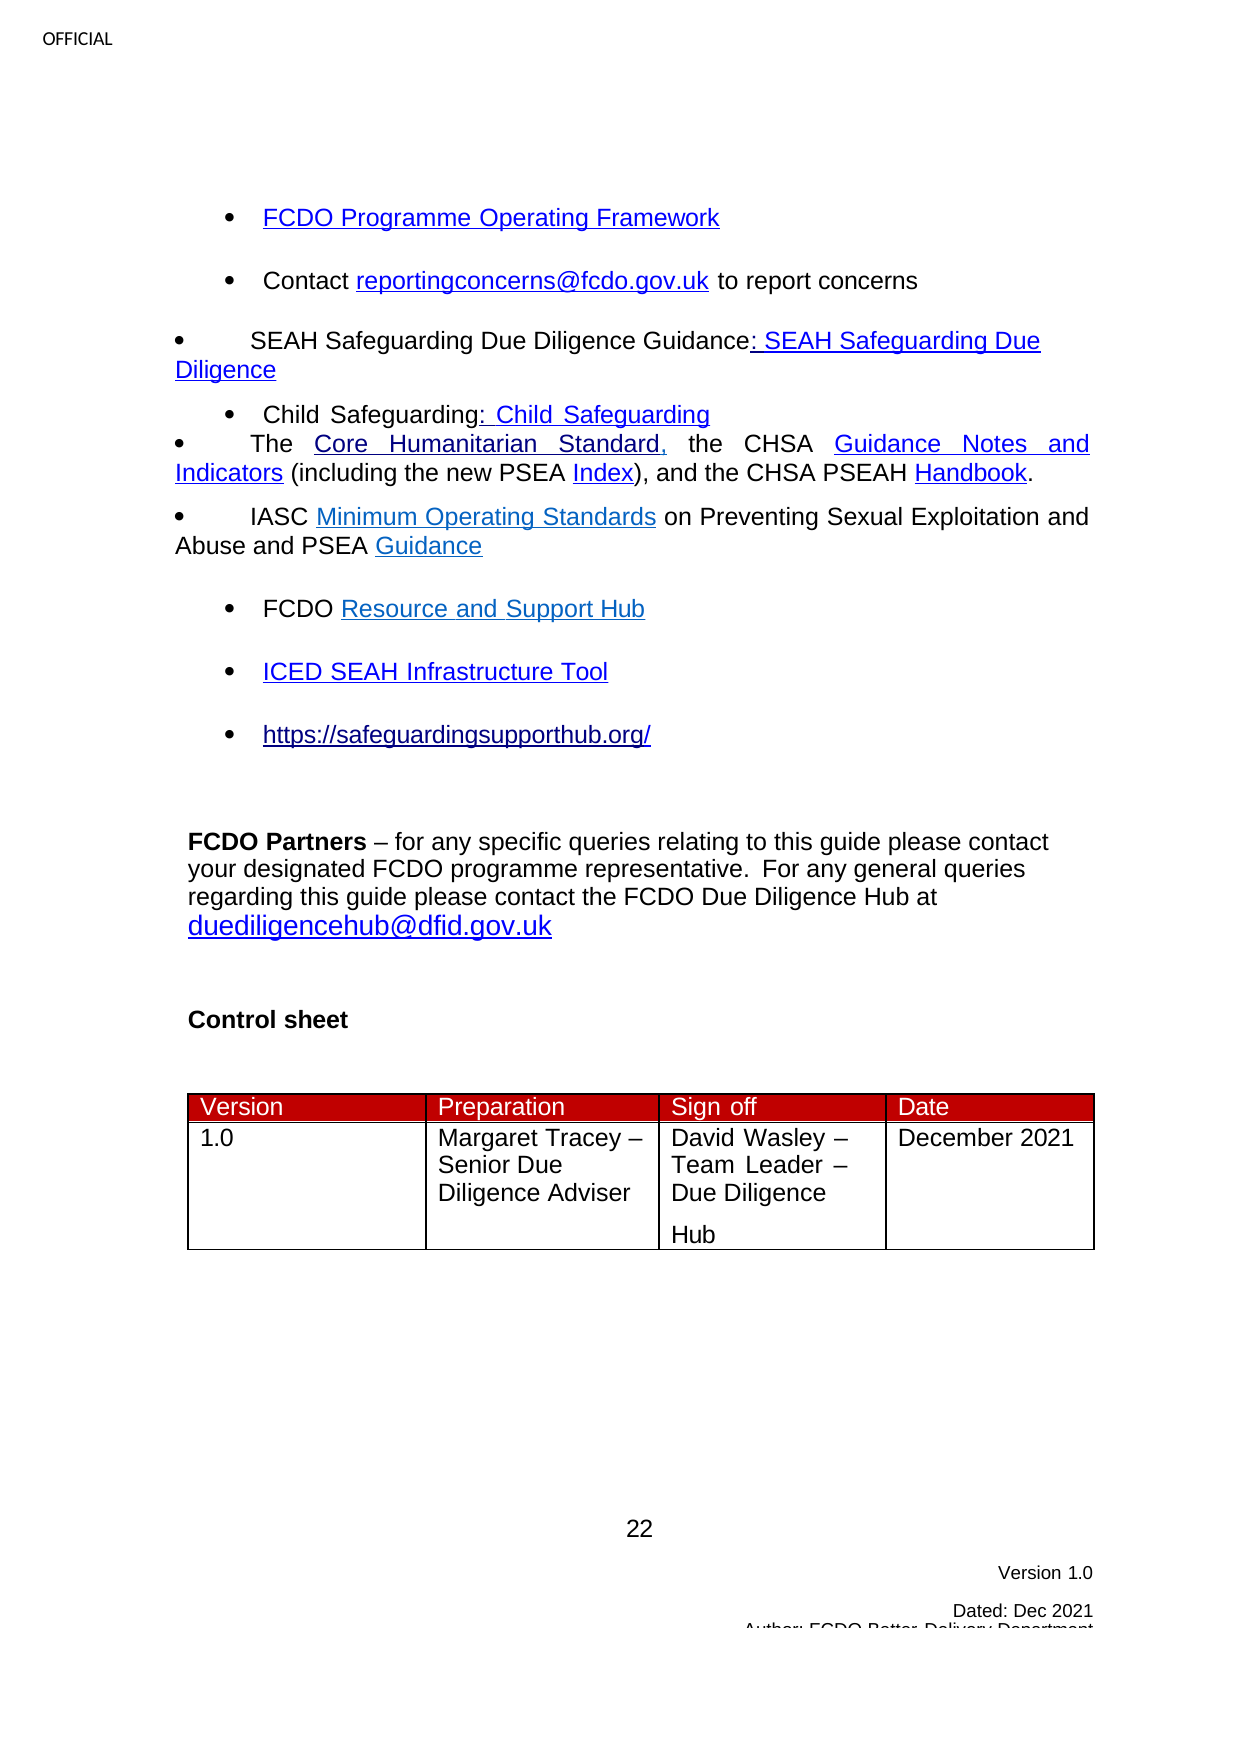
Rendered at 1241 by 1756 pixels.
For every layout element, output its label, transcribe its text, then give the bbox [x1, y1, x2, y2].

list SEAH Safeguarding Due Diligence Guidance: SEAH Safeguarding Due Diligence [175, 326, 1079, 384]
table_header Preparation [427, 1095, 658, 1121]
table_cell December 2021 [887, 1123, 1093, 1249]
text Control sheet [188, 1005, 1211, 1034]
list FCDO Resource and Support Hub [225, 594, 1211, 622]
table_cell 1.0 [189, 1123, 425, 1249]
table_header Version [189, 1095, 425, 1121]
table_cell David Wasley – Team Leader – Due Diligence Hub [660, 1123, 885, 1249]
list The Core Humanitarian Standard, the CHSA Guidance Notes and Indicators (including the new PSEA Index), and the CHSA PSEAH Handbook. [175, 429, 1090, 487]
table_header Date [887, 1095, 1093, 1121]
text FCDO Partners – for any specific queries relating to this guide please contact your designated FCDO programme representative. For any general queries regarding this guide please contact the FCDO Due Diligence Hub at duediligencehub@dfid.gov.uk [188, 828, 1063, 941]
list FCDO Programme Operating Framework [225, 203, 1211, 232]
list Child Safeguarding: Child Safeguarding [225, 401, 1211, 429]
list Contact reportingconcerns@fcdo.gov.uk to report concerns [225, 266, 1211, 295]
list IASC Minimum Operating Standards on Preventing Sexual Exploitation and Abuse and PSEA Guidance [175, 502, 1089, 559]
table_header Sign off [660, 1095, 885, 1121]
table_cell Margaret Tracey – Senior Due Diligence Adviser [427, 1123, 658, 1249]
list https://safeguardingsupporthub.org/ [225, 720, 1211, 749]
list ICED SEAH Infrastructure Tool [225, 657, 1211, 686]
